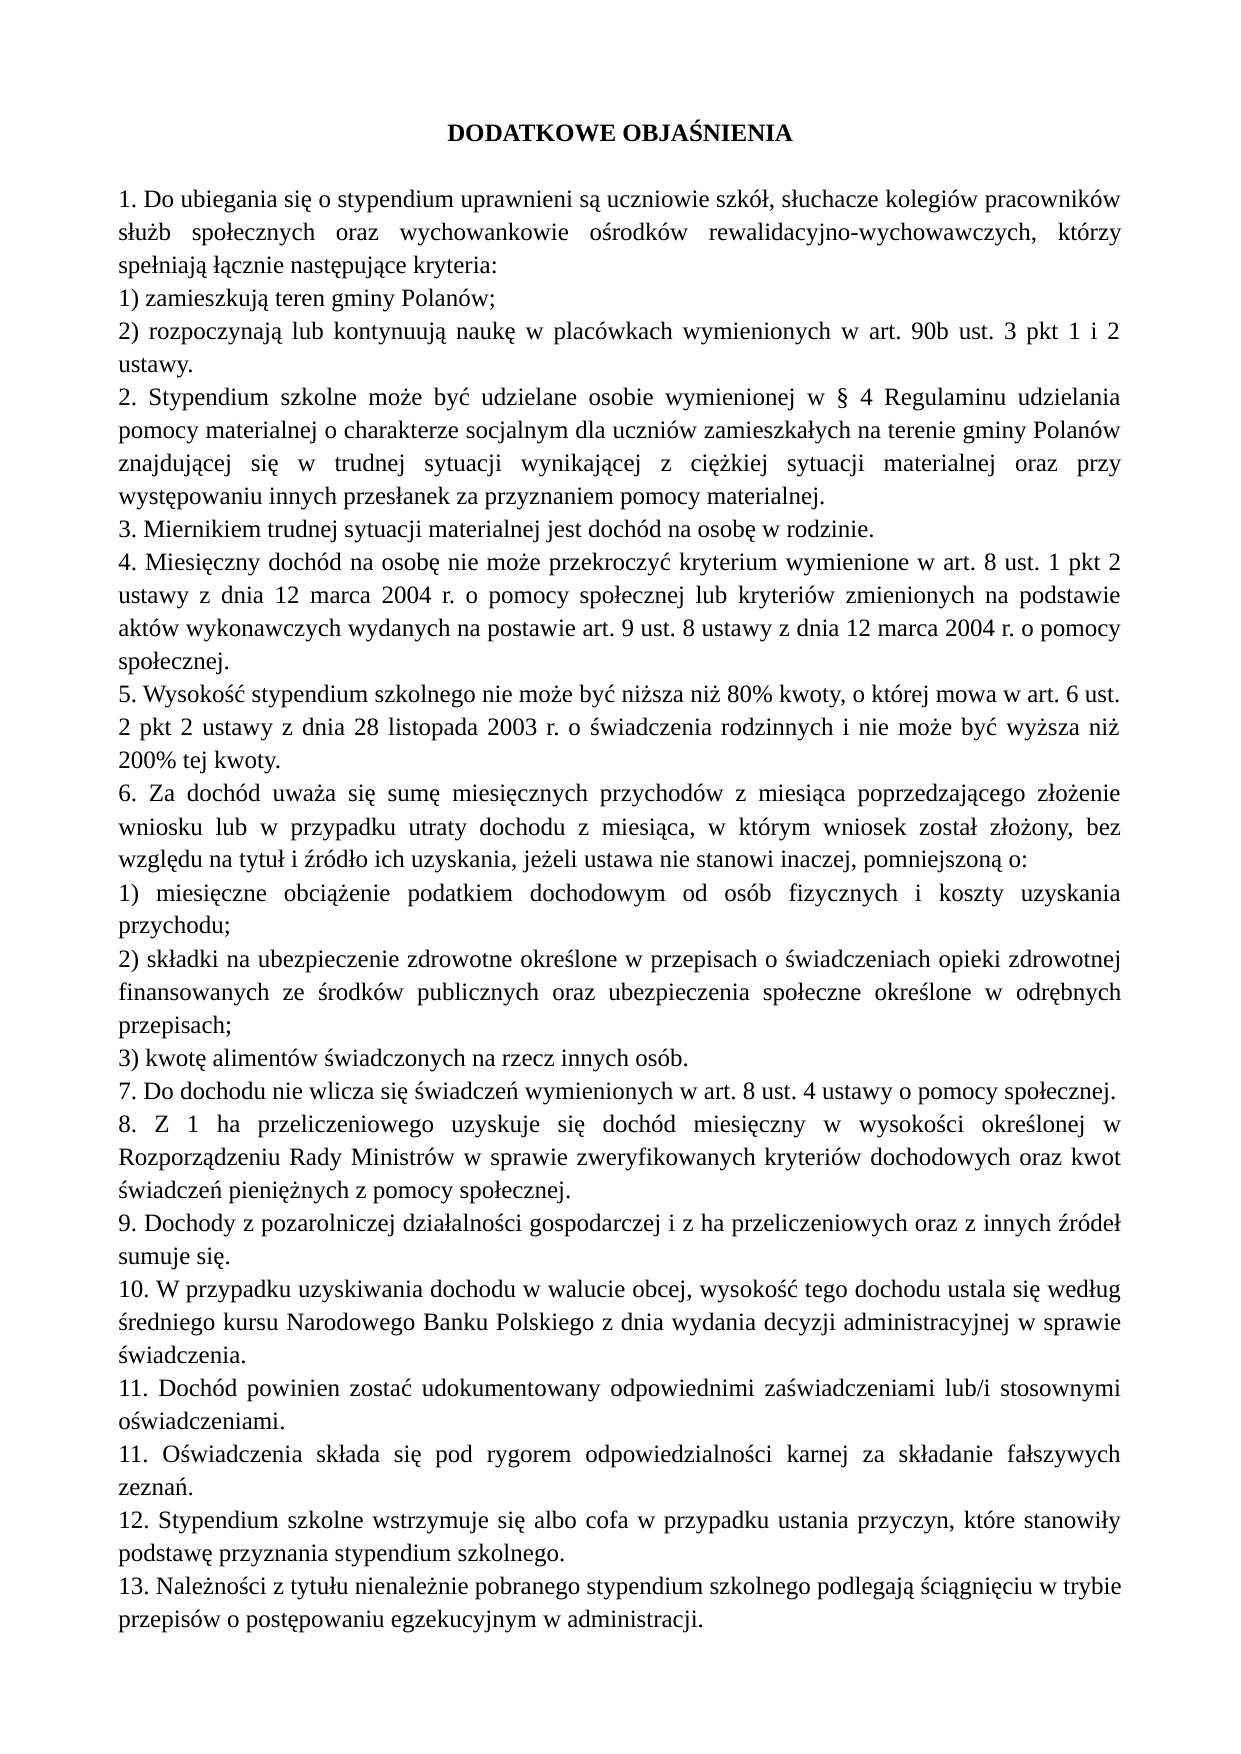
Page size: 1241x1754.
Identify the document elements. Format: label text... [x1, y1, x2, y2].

text 2) składki na ubezpieczenie zdrowotne określone w przepisach o świadczeniach opieki zdrowotnej finansowanych ze środków publicznych oraz ubezpieczenia społeczne określone w odrębnych przepisach; [118, 944, 1122, 1038]
text 12. Stypendium szkolne wstrzymuje się albo cofa w przypadku ustania przyczyn, które stanowiły podstawę przyznania stypendium szkolnego. [118, 1505, 1122, 1567]
text 2) rozpoczynają lub kontynuują naukę w placówkach wymienionych w art. 90b ust. 3 pkt 1 i 2 ustawy. [118, 316, 1122, 378]
text 6. Za dochód uważa się sumę miesięcznych przychodów z miesiąca poprzedzającego złożenie wniosku lub w przypadku utraty dochodu z miesiąca, w którym wniosek został złożony, bez względu na tytuł i źródło ich uzyskania, jeżeli ustawa nie stanowi inaczej, pomniejszoną o: [118, 778, 1122, 873]
text 10. W przypadku uzyskiwania dochodu w walucie obcej, wysokość tego dochodu ustala się według średniego kursu Narodowego Banku Polskiego z dnia wydania decyzji administracyjnej w sprawie świadczenia. [118, 1274, 1122, 1369]
text 1) miesięczne obciążenie podatkiem dochodowym od osób fizycznych i koszty uzyskania przychodu; [118, 878, 1122, 939]
text 8. Z 1 ha przeliczeniowego uzyskuje się dochód miesięczny w wysokości określonej w Rozporządzeniu Rady Ministrów w sprawie zweryfikowanych kryteriów dochodowych oraz kwot świadczeń pieniężnych z pomocy społecznej. [118, 1109, 1122, 1203]
text 5. Wysokość stypendium szkolnego nie może być niższa niż 80% kwoty, o której mowa w art. 6 ust. 2 pkt 2 ustawy z dnia 28 listopada 2003 r. o świadczenia rodzinnych i nie może być wyższa niż 200% tej kwoty. [118, 679, 1122, 774]
text 3) kwotę alimentów świadczonych na rzecz innych osób. [118, 1043, 1122, 1071]
text 2. Stypendium szkolne może być udzielane osobie wymienionej w § 4 Regulaminu udzielania pomocy materialnej o charakterze socjalnym dla uczniów zamieszkałych na terenie gminy Polanów znajdującej się w trudnej sytuacji wynikającej z ciężkiej sytuacji materialnej oraz przy występowaniu innych przesłanek za przyznaniem pomocy materialnej. [118, 382, 1122, 510]
text 1) zamieszkują teren gminy Polanów; [118, 283, 1122, 312]
text 3. Miernikiem trudnej sytuacji materialnej jest dochód na osobę w rodzinie. [118, 514, 1122, 543]
text 11. Oświadczenia składa się pod rygorem odpowiedzialności karnej za składanie fałszywych zeznań. [118, 1439, 1122, 1501]
text 11. Dochód powinien zostać udokumentowany odpowiednimi zaświadczeniami lub/i stosownymi oświadczeniami. [118, 1373, 1122, 1435]
text 1. Do ubiegania się o stypendium uprawnieni są uczniowie szkół, słuchacze kolegiów pracowników służb społecznych oraz wychowankowie ośrodków rewalidacyjno-wychowawczych, którzy spełniają łącznie następujące kryteria: [118, 184, 1122, 279]
text 4. Miesięczny dochód na osobę nie może przekroczyć kryterium wymienione w art. 8 ust. 1 pkt 2 ustawy z dnia 12 marca 2004 r. o pomocy społecznej lub kryteriów zmienionych na podstawie aktów wykonawczych wydanych na postawie art. 9 ust. 8 ustawy z dnia 12 marca 2004 r. o pomocy społecznej. [118, 547, 1122, 675]
text 9. Dochody z pozarolniczej działalności gospodarczej i z ha przeliczeniowych oraz z innych źródeł sumuje się. [118, 1208, 1122, 1269]
text 13. Należności z tytułu nienależnie pobranego stypendium szkolnego podlegają ściągnięciu w trybie przepisów o postępowaniu egzekucyjnym w administracji. [118, 1571, 1122, 1633]
text 7. Do dochodu nie wlicza się świadczeń wymienionych w art. 8 ust. 4 ustawy o pomocy społecznej. [118, 1076, 1122, 1104]
text DODATKOWE OBJAŚNIENIA [118, 118, 1122, 147]
